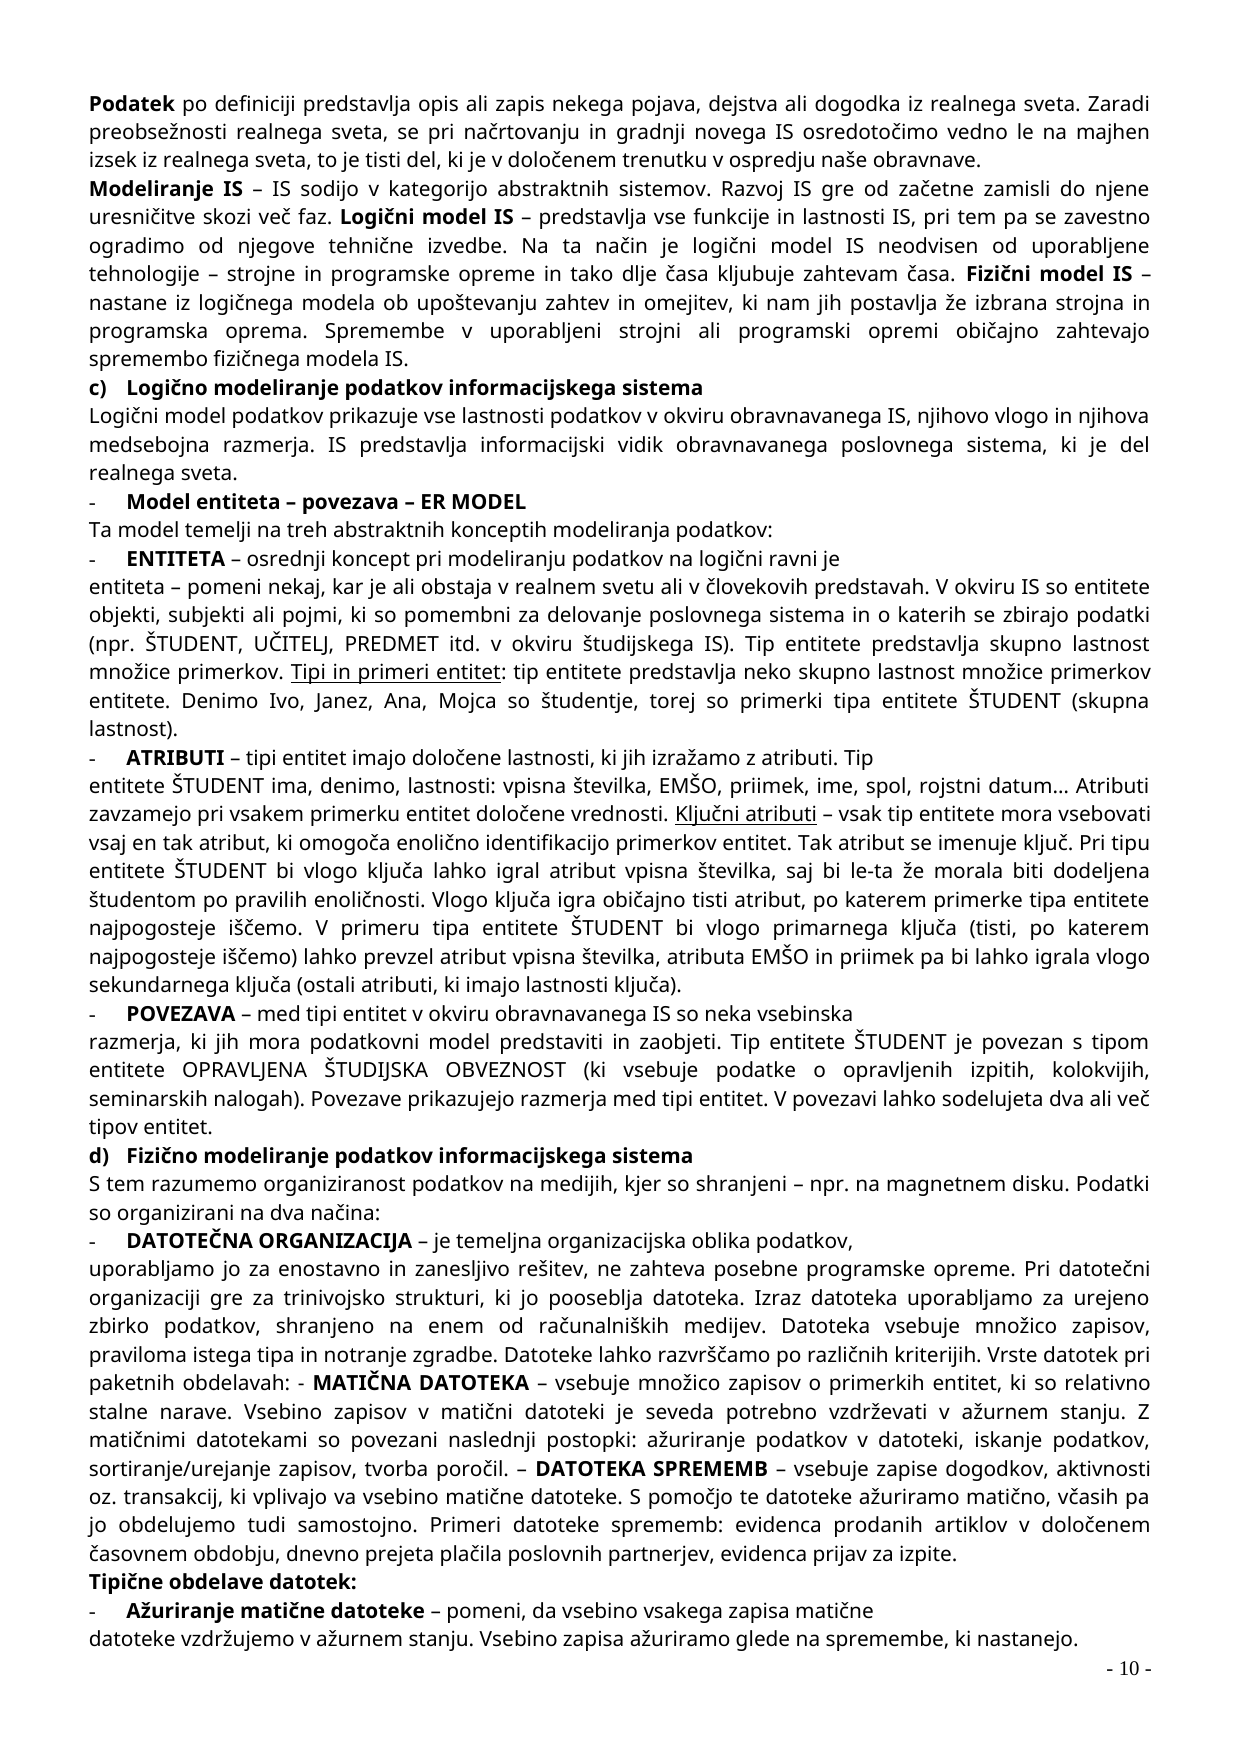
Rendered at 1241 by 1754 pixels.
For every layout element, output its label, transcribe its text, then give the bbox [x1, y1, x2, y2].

list Model entiteta – povezava – ER MODEL [89, 487, 1152, 515]
text Modeliranje IS – IS sodijo v kategorijo abstraktnih sistemov. Razvoj IS gre od začetne zamisli do njene uresničitve skozi več faz. Logični model IS – predstavlja vse funkcije in lastnosti IS, pri tem pa se zavestno ogradimo od njegove tehnične izvedbe. Na ta način je logični model IS neodvisen od uporabljene tehnologije – strojne in programske opreme in tako dlje časa kljubuje zahtevam časa. Fizični model IS – nastane iz logičnega modela ob upoštevanju zahtev in omejitev, ki nam jih postavlja že izbrana strojna in programska oprema. Spremembe v uporabljeni strojni ali programski opremi običajno zahtevajo spremembo fizičnega modela IS. [89, 174, 1152, 373]
text Podatek po definiciji predstavlja opis ali zapis nekega pojava, dejstva ali dogodka iz realnega sveta. Zaradi preobsežnosti realnega sveta, se pri načrtovanju in gradnji novega IS osredotočimo vedno le na majhen izsek iz realnega sveta, to je tisti del, ki je v določenem trenutku v ospredju naše obravnave. [89, 89, 1152, 174]
text Tipične obdelave datotek: [89, 1567, 1152, 1596]
list DATOTEČNA ORGANIZACIJA – je temeljna organizacijska oblika podatkov, [89, 1226, 1152, 1254]
text entiteta – pomeni nekaj, kar je ali obstaja v realnem svetu ali v človekovih predstavah. V okviru IS so entitete objekti, subjekti ali pojmi, ki so pomembni za delovanje poslovnega sistema in o katerih se zbirajo podatki (npr. ŠTUDENT, UČITELJ, PREDMET itd. v okviru študijskega IS). Tip entitete predstavlja skupno lastnost množice primerkov. Tipi in primeri entitet: tip entitete predstavlja neko skupno lastnost množice primerkov entitete. Denimo Ivo, Janez, Ana, Mojca so študentje, torej so primerki tipa entitete ŠTUDENT (skupna lastnost). [89, 572, 1152, 743]
text datoteke vzdržujemo v ažurnem stanju. Vsebino zapisa ažuriramo glede na spremembe, ki nastanejo. [89, 1624, 1152, 1653]
text Ta model temelji na treh abstraktnih konceptih modeliranja podatkov: [89, 515, 1152, 544]
list POVEZAVA – med tipi entitet v okviru obravnavanega IS so neka vsebinska [89, 999, 1152, 1027]
text uporabljamo jo za enostavno in zanesljivo rešitev, ne zahteva posebne programske opreme. Pri datotečni organizaciji gre za trinivojsko strukturi, ki jo pooseblja datoteka. Izraz datoteka uporabljamo za urejeno zbirko podatkov, shranjeno na enem od računalniških medijev. Datoteka vsebuje množico zapisov, praviloma istega tipa in notranje zgradbe. Datoteke lahko razvrščamo po različnih kriterijih. Vrste datotek pri paketnih obdelavah: - MATIČNA DATOTEKA – vsebuje množico zapisov o primerkih entitet, ki so relativno stalne narave. Vsebino zapisov v matični datoteki je seveda potrebno vzdrževati v ažurnem stanju. Z matičnimi datotekami so povezani naslednji postopki: ažuriranje podatkov v datoteki, iskanje podatkov, sortiranje/urejanje zapisov, tvorba poročil. – DATOTEKA SPREMEMB – vsebuje zapise dogodkov, aktivnosti oz. transakcij, ki vplivajo va vsebino matične datoteke. S pomočjo te datoteke ažuriramo matično, včasih pa jo obdelujemo tudi samostojno. Primeri datoteke sprememb: evidenca prodanih artiklov v določenem časovnem obdobju, dnevno prejeta plačila poslovnih partnerjev, evidenca prijav za izpite. [89, 1254, 1152, 1567]
text S tem razumemo organiziranost podatkov na medijih, kjer so shranjeni – npr. na magnetnem disku. Podatki so organizirani na dva načina: [89, 1169, 1152, 1226]
list Ažuriranje matične datoteke – pomeni, da vsebino vsakega zapisa matične [89, 1596, 1152, 1624]
list Logično modeliranje podatkov informacijskega sistema [89, 373, 1152, 401]
text Logični model podatkov prikazuje vse lastnosti podatkov v okviru obravnavanega IS, njihovo vlogo in njihova medsebojna razmerja. IS predstavlja informacijski vidik obravnavanega poslovnega sistema, ki je del realnega sveta. [89, 401, 1152, 487]
list Fizično modeliranje podatkov informacijskega sistema [89, 1141, 1152, 1169]
list ATRIBUTI – tipi entitet imajo določene lastnosti, ki jih izražamo z atributi. Tip [89, 743, 1152, 771]
list ENTITETA – osrednji koncept pri modeliranju podatkov na logični ravni je [89, 544, 1152, 572]
text razmerja, ki jih mora podatkovni model predstaviti in zaobjeti. Tip entitete ŠTUDENT je povezan s tipom entitete OPRAVLJENA ŠTUDIJSKA OBVEZNOST (ki vsebuje podatke o opravljenih izpitih, kolokvijih, seminarskih nalogah). Povezave prikazujejo razmerja med tipi entitet. V povezavi lahko sodelujeta dva ali več tipov entitet. [89, 1027, 1152, 1141]
text entitete ŠTUDENT ima, denimo, lastnosti: vpisna številka, EMŠO, priimek, ime, spol, rojstni datum… Atributi zavzamejo pri vsakem primerku entitet določene vrednosti. Ključni atributi – vsak tip entitete mora vsebovati vsaj en tak atribut, ki omogoča enolično identifikacijo primerkov entitet. Tak atribut se imenuje ključ. Pri tipu entitete ŠTUDENT bi vlogo ključa lahko igral atribut vpisna številka, saj bi le-ta že morala biti dodeljena študentom po pravilih enoličnosti. Vlogo ključa igra običajno tisti atribut, po katerem primerke tipa entitete najpogosteje iščemo. V primeru tipa entitete ŠTUDENT bi vlogo primarnega ključa (tisti, po katerem najpogosteje iščemo) lahko prevzel atribut vpisna številka, atributa EMŠO in priimek pa bi lahko igrala vlogo sekundarnega ključa (ostali atributi, ki imajo lastnosti ključa). [89, 771, 1152, 999]
